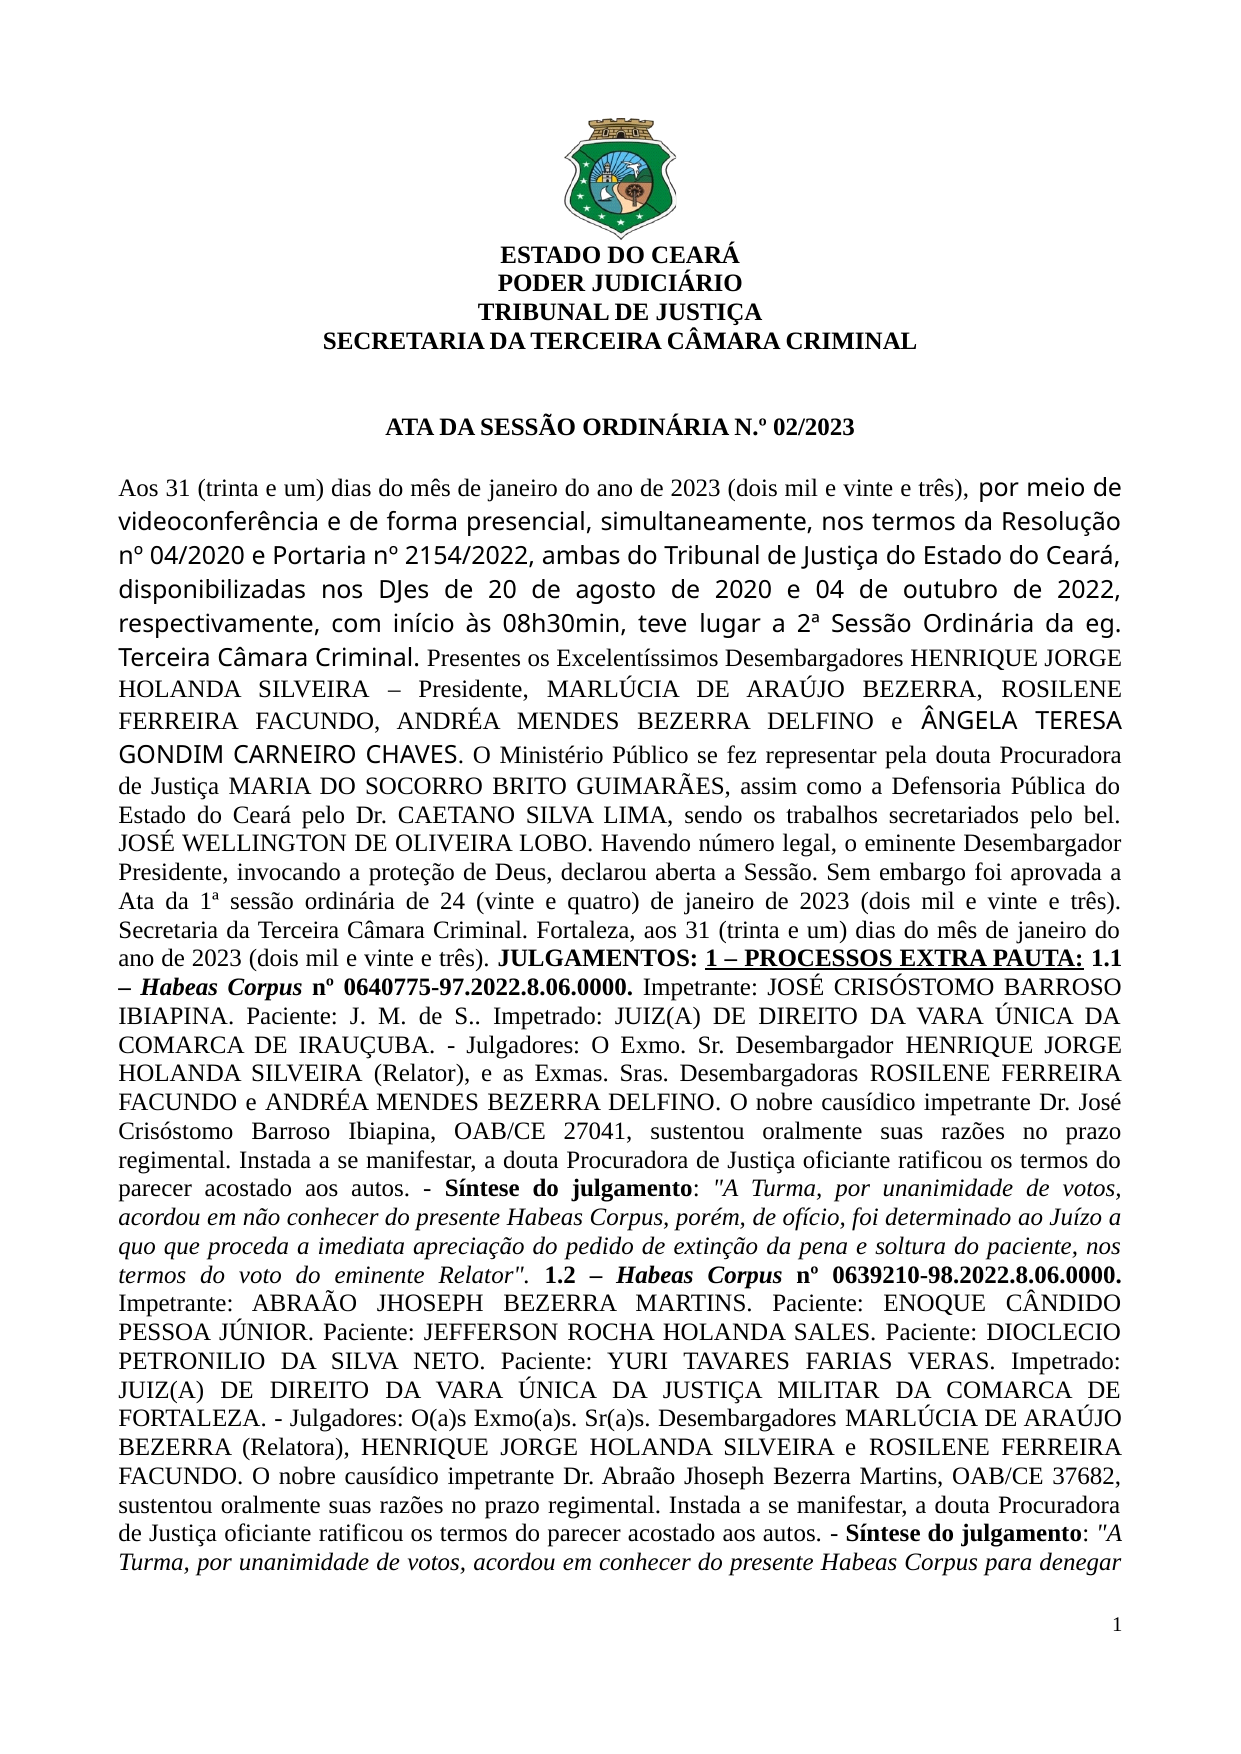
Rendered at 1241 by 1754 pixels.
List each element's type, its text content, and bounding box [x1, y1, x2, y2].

text TRIBUNAL DE JUSTIÇA [118, 297, 1122, 326]
text SECRETARIA DA TERCEIRA CÂMARA CRIMINAL [118, 326, 1122, 355]
text ATA DA SESSÃO ORDINÁRIA N.º 02/2023 [118, 412, 1122, 441]
text PODER JUDICIÁRIO [118, 268, 1122, 297]
picture [564, 118, 677, 240]
text Aos 31 (trinta e um) dias do mês de janeiro do ano de 2023 (dois mil e vinte e três), por meio de videoconferência e de forma presencial, simultaneamente, nos termos da Resolução nº 04/2020 e Portaria nº 2154/2022, ambas do Tribunal de Justiça do Estado do Ceará, disponibilizadas nos DJes de 20 de agosto de 2020 e 04 de outubro de 2022, respectivamente, com início às 08h30min, teve lugar a 2ª Sessão Ordinária da eg. Terceira Câmara Criminal. Presentes os Excelentíssimos Desembargadores HENRIQUE JORGE HOLANDA SILVEIRA – Presidente, MARLÚCIA DE ARAÚJO BEZERRA, ROSILENE FERREIRA FACUNDO, ANDRÉA MENDES BEZERRA DELFINO e ÂNGELA TERESA GONDIM CARNEIRO CHAVES. O Ministério Público se fez representar pela douta Procuradora de Justiça MARIA DO SOCORRO BRITO GUIMARÃES, assim como a Defensoria Pública do Estado do Ceará pelo Dr. CAETANO SILVA LIMA, sendo os trabalhos secretariados pelo bel. JOSÉ WELLINGTON DE OLIVEIRA LOBO. Havendo número legal, o eminente Desembargador Presidente, invocando a proteção de Deus, declarou aberta a Sessão. Sem embargo foi aprovada a Ata da 1ª sessão ordinária de 24 (vinte e quatro) de janeiro de 2023 (dois mil e vinte e três). Secretaria da Terceira Câmara Criminal. Fortaleza, aos 31 (trinta e um) dias do mês de janeiro do ano de 2023 (dois mil e vinte e três). JULGAMENTOS: 1 – PROCESSOS EXTRA PAUTA: 1.1 – Habeas Corpus nº 0640775-97.2022.8.06.0000. Impetrante: JOSÉ CRISÓSTOMO BARROSO IBIAPINA. Paciente: J. M. de S.. Impetrado: JUIZ(A) DE DIREITO DA VARA ÚNICA DA COMARCA DE IRAUÇUBA. - Julgadores: O Exmo. Sr. Desembargador HENRIQUE JORGE HOLANDA SILVEIRA (Relator), e as Exmas. Sras. Desembargadoras ROSILENE FERREIRA FACUNDO e ANDRÉA MENDES BEZERRA DELFINO. O nobre causídico impetrante Dr. José Crisóstomo Barroso Ibiapina, OAB/CE 27041, sustentou oralmente suas razões no prazo regimental. Instada a se manifestar, a douta Procuradora de Justiça oficiante ratificou os termos do parecer acostado aos autos. - Síntese do julgamento: "A Turma, por unanimidade de votos, acordou em não conhecer do presente Habeas Corpus, porém, de ofício, foi determinado ao Juízo a quo que proceda a imediata apreciação do pedido de extinção da pena e soltura do paciente, nos termos do voto do eminente Relator". 1.2 – Habeas Corpus nº 0639210-98.2022.8.06.0000. Impetrante: ABRAÃO JHOSEPH BEZERRA MARTINS. Paciente: ENOQUE CÂNDIDO PESSOA JÚNIOR. Paciente: JEFFERSON ROCHA HOLANDA SALES. Paciente: DIOCLECIO PETRONILIO DA SILVA NETO. Paciente: YURI TAVARES FARIAS VERAS. Impetrado: JUIZ(A) DE DIREITO DA VARA ÚNICA DA JUSTIÇA MILITAR DA COMARCA DE FORTALEZA. - Julgadores: O(a)s Exmo(a)s. Sr(a)s. Desembargadores MARLÚCIA DE ARAÚJO BEZERRA (Relatora), HENRIQUE JORGE HOLANDA SILVEIRA e ROSILENE FERREIRA FACUNDO. O nobre causídico impetrante Dr. Abraão Jhoseph Bezerra Martins, OAB/CE 37682, sustentou oralmente suas razões no prazo regimental. Instada a se manifestar, a douta Procuradora de Justiça oficiante ratificou os termos do parecer acostado aos autos. - Síntese do julgamento: "A Turma, por unanimidade de votos, acordou em conhecer do presente Habeas Corpus para denegar [118, 470, 1122, 1576]
text ESTADO DO CEARÁ [118, 240, 1122, 268]
